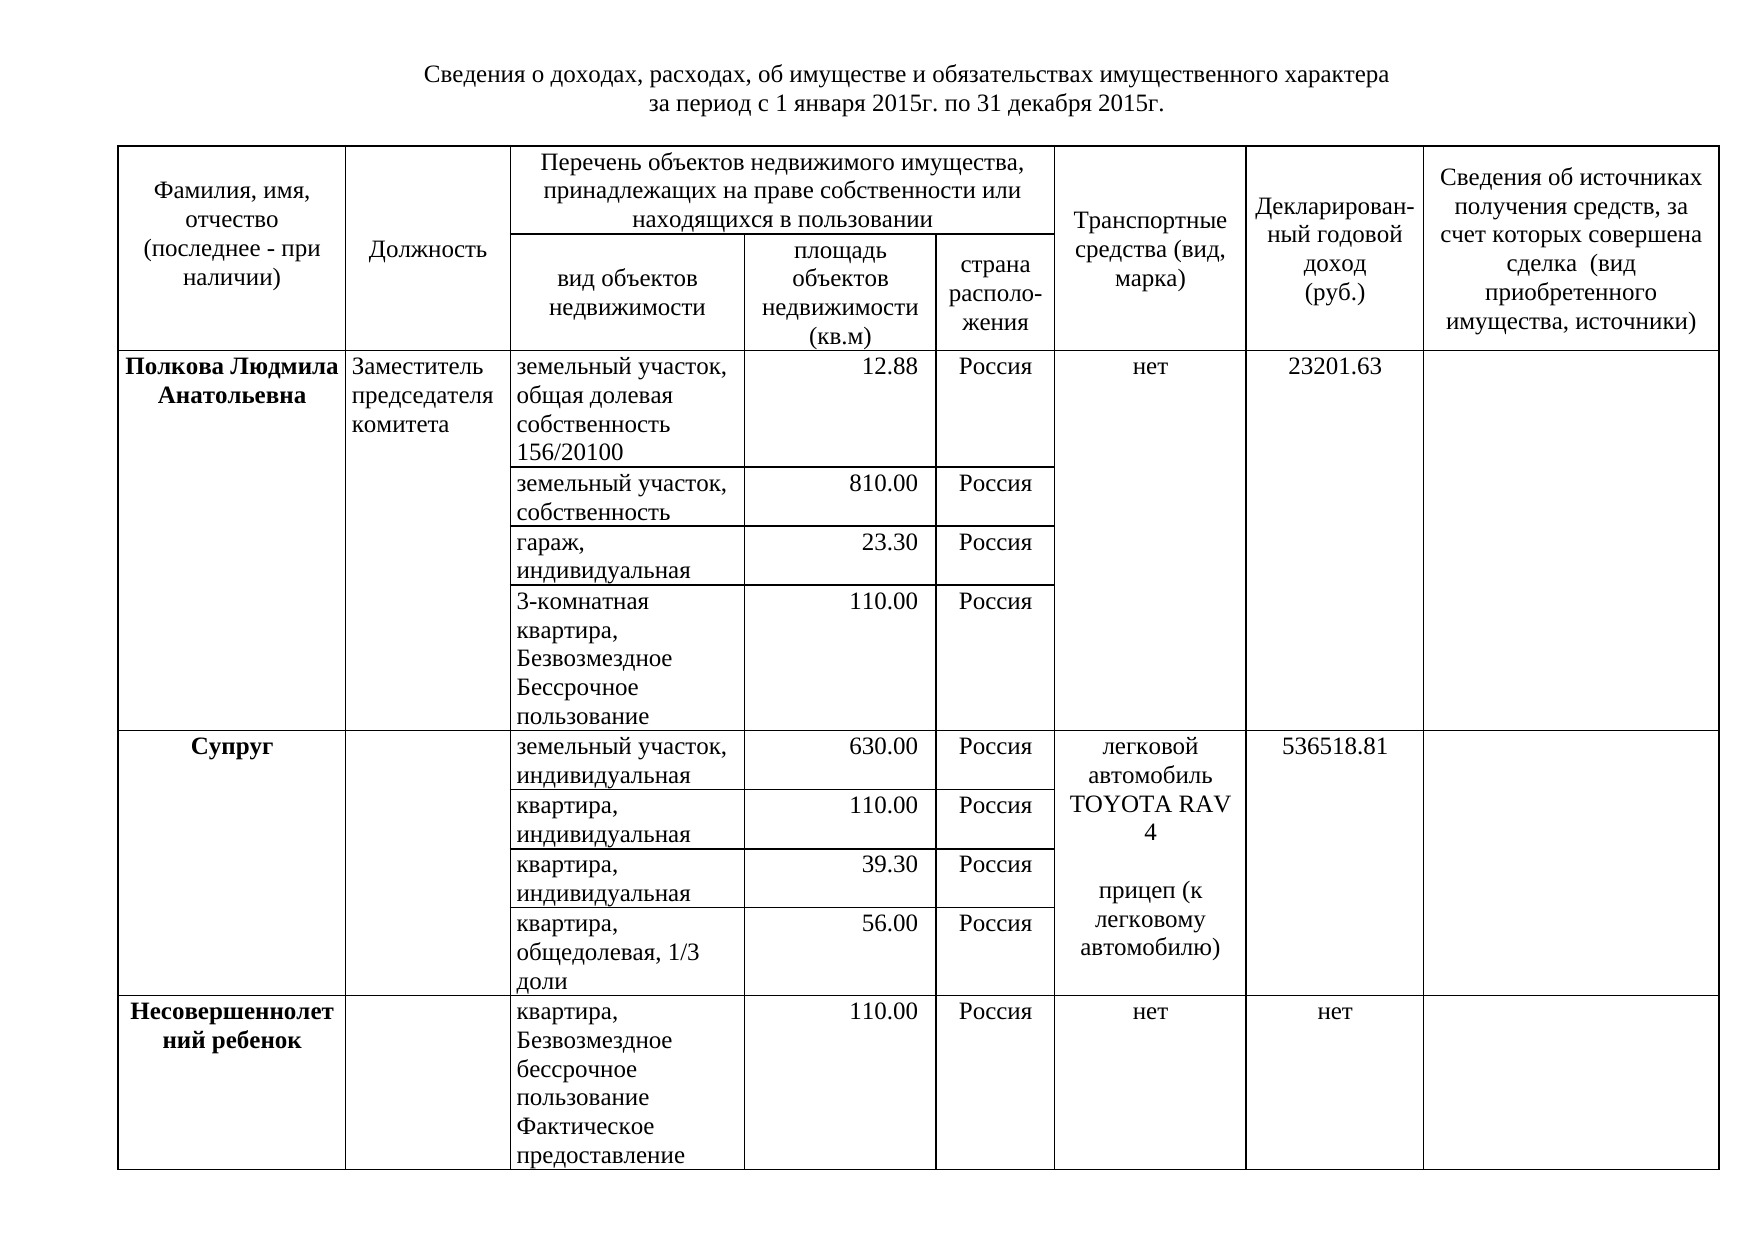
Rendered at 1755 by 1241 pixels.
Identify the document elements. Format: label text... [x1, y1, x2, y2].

table_cell 56.00 [745, 908, 935, 995]
table_cell земельный участок, собственность [511, 468, 744, 525]
table_cell 810.00 [745, 468, 935, 525]
table_cell 630.00 [745, 731, 935, 789]
table_cell Россия [937, 468, 1054, 525]
table_cell Россия [937, 527, 1054, 584]
table_cell квартира, индивидуальная [511, 850, 744, 907]
table_cell 12.88 [745, 351, 935, 466]
table_cell Несовершеннолетний ребенок [119, 996, 345, 1169]
table_cell земельный участок, общая долевая собственность 156/20100 [511, 351, 744, 466]
table_cell 23.30 [745, 527, 935, 584]
table_cell вид объектов недвижимости [511, 235, 744, 350]
table_cell [346, 996, 510, 1169]
table_header Перечень объектов недвижимого имущества, принадлежащих на праве собственности или находящихся в пользовании [511, 147, 1054, 233]
table_cell 110.00 [745, 790, 935, 848]
table_cell нет [1055, 996, 1245, 1169]
table_cell Россия [937, 351, 1054, 466]
table_cell 110.00 [745, 996, 935, 1169]
table_cell [1424, 731, 1718, 995]
table_cell нет [1055, 351, 1245, 730]
text Сведения о доходах, расходах, об имуществе и обязательствах имущественного характера [118, 59, 1695, 88]
table_cell Россия [937, 908, 1054, 995]
table_cell страна располо- жения [937, 235, 1054, 350]
table_cell нет [1247, 996, 1423, 1169]
table_header Сведения об источниках получения средств, за счет которых совершена сделка (вид приобретенного имущества, источники) [1424, 147, 1718, 350]
table_cell Заместитель председателя комитета [346, 351, 510, 730]
table_header Должность [346, 147, 510, 350]
table_cell Россия [937, 586, 1054, 730]
table_cell Россия [937, 731, 1054, 789]
table_header Декларирован-ный годовой доход (руб.) [1247, 147, 1423, 350]
table_cell 536518.81 [1247, 731, 1423, 995]
table_cell легковой автомобиль TOYOTA RAV 4 прицеп (к легковому автомобилю) [1055, 731, 1245, 995]
table_cell 3-комнатная квартира, Безвозмездное Бессрочное пользование [511, 586, 744, 730]
table_cell [346, 731, 510, 995]
table_cell квартира, общедолевая, 1/3 доли [511, 908, 744, 995]
table_cell квартира, Безвозмездное бессрочное пользование Фактическое предоставление [511, 996, 744, 1169]
table_cell Россия [937, 790, 1054, 848]
table_cell [1424, 996, 1718, 1169]
table_cell 110.00 [745, 586, 935, 730]
table_header Транспортные средства (вид, марка) [1055, 147, 1245, 350]
table_cell земельный участок, индивидуальная [511, 731, 744, 789]
table_cell площадь объектов недвижимости (кв.м) [745, 235, 935, 350]
table_cell 39.30 [745, 850, 935, 907]
table_cell Россия [937, 996, 1054, 1169]
table_cell Полкова Людмила Анатольевна [119, 351, 345, 730]
table_cell 23201.63 [1247, 351, 1423, 730]
table_cell квартира, индивидуальная [511, 790, 744, 848]
table_cell Супруг [119, 731, 345, 995]
text за период с 1 января 2015г. по 31 декабря 2015г. [118, 88, 1695, 117]
table_cell Россия [937, 850, 1054, 907]
table_cell гараж, индивидуальная [511, 527, 744, 584]
table_header Фамилия, имя, отчество (последнее - при наличии) [119, 147, 345, 350]
table_cell [1424, 351, 1718, 730]
